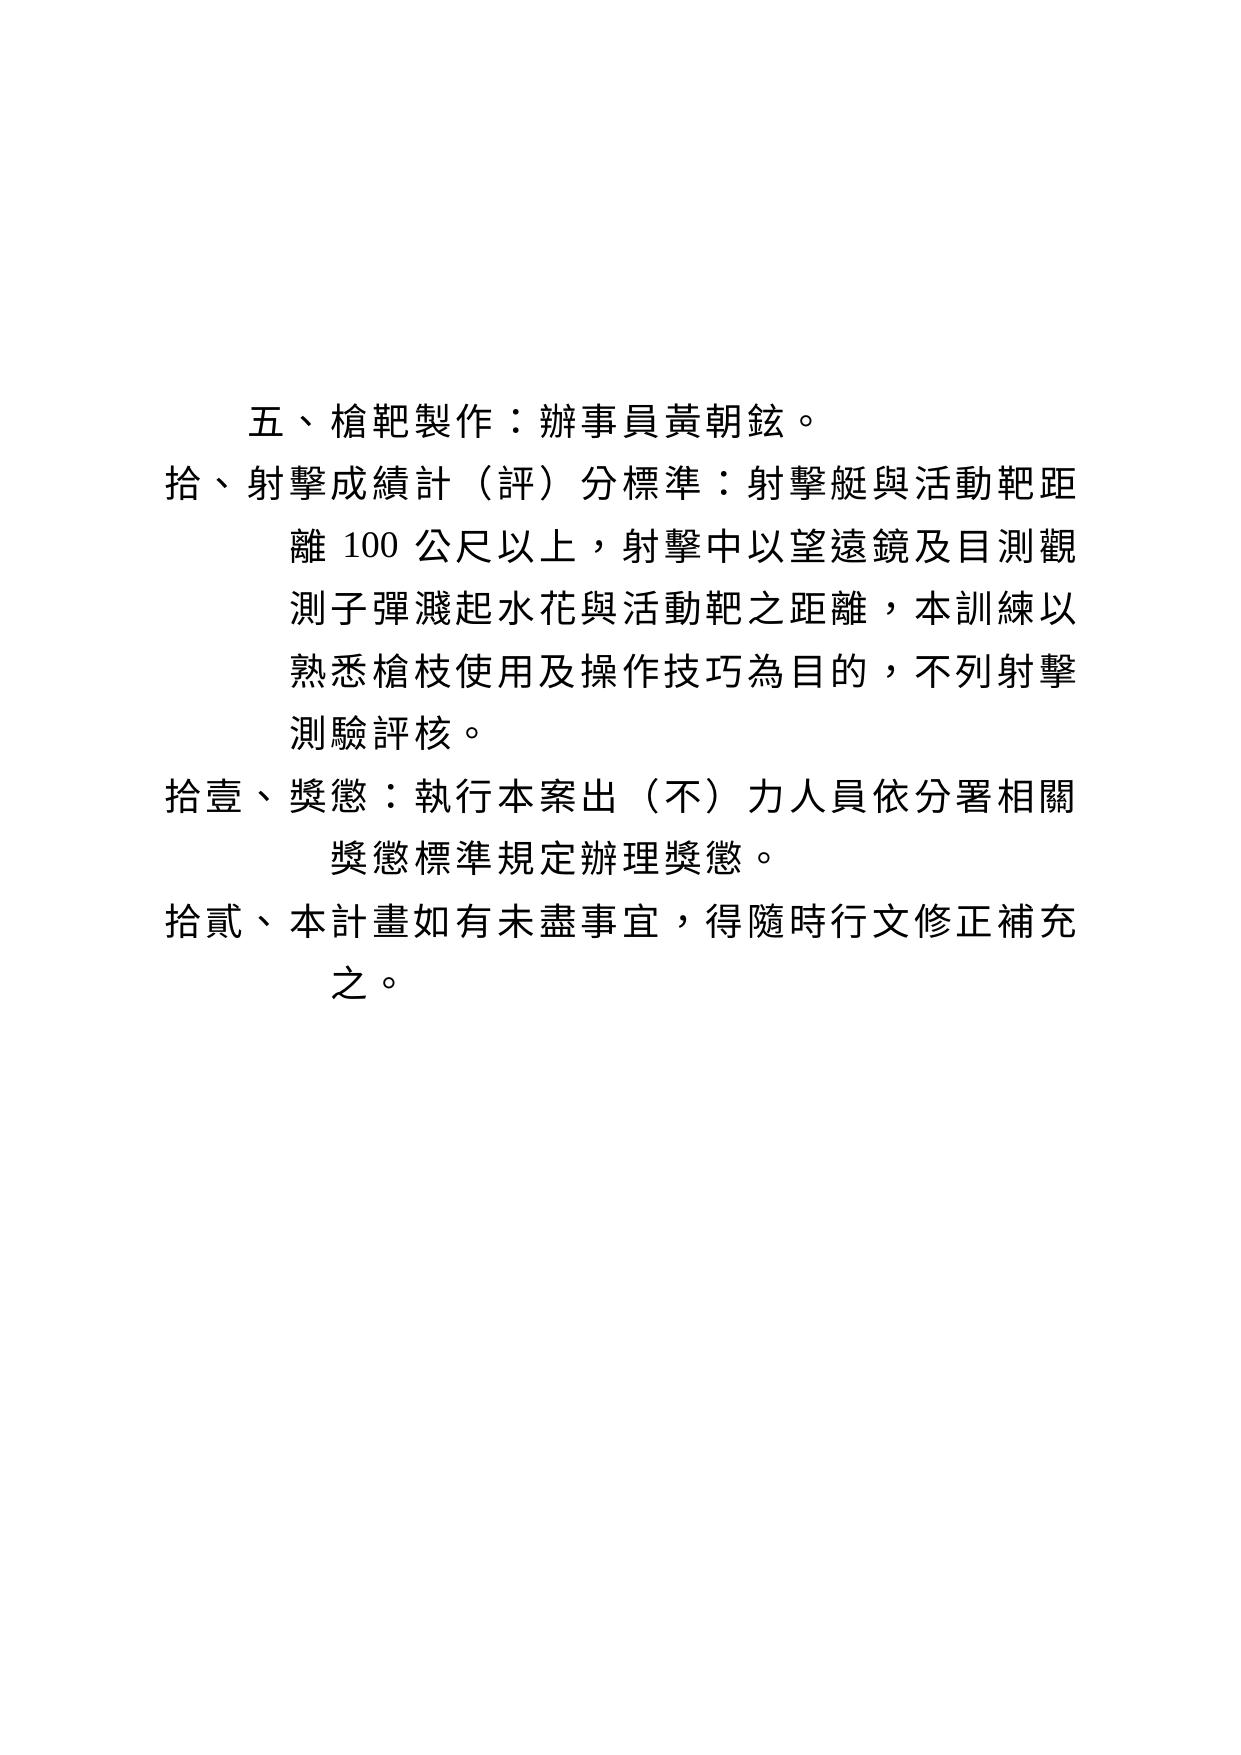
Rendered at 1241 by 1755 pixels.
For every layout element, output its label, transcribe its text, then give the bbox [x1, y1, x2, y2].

text 拾壹、獎懲：執行本案出（不）力人員依分署相關獎懲標準規定辦理獎懲。 [162, 752, 1078, 877]
text 拾貳、本計畫如有未盡事宜，得隨時行文修正補充之。 [162, 877, 1078, 1002]
text 拾、射擊成績計（評）分標準：射擊艇與活動靶距離100公尺以上，射擊中以望遠鏡及目測觀測子彈濺起水花與活動靶之距離，本訓練以熟悉槍枝使用及操作技巧為目的，不列射擊測驗評核。 [162, 439, 1078, 752]
text 五、槍靶製作：辦事員黃朝鉉。 [162, 377, 1078, 439]
